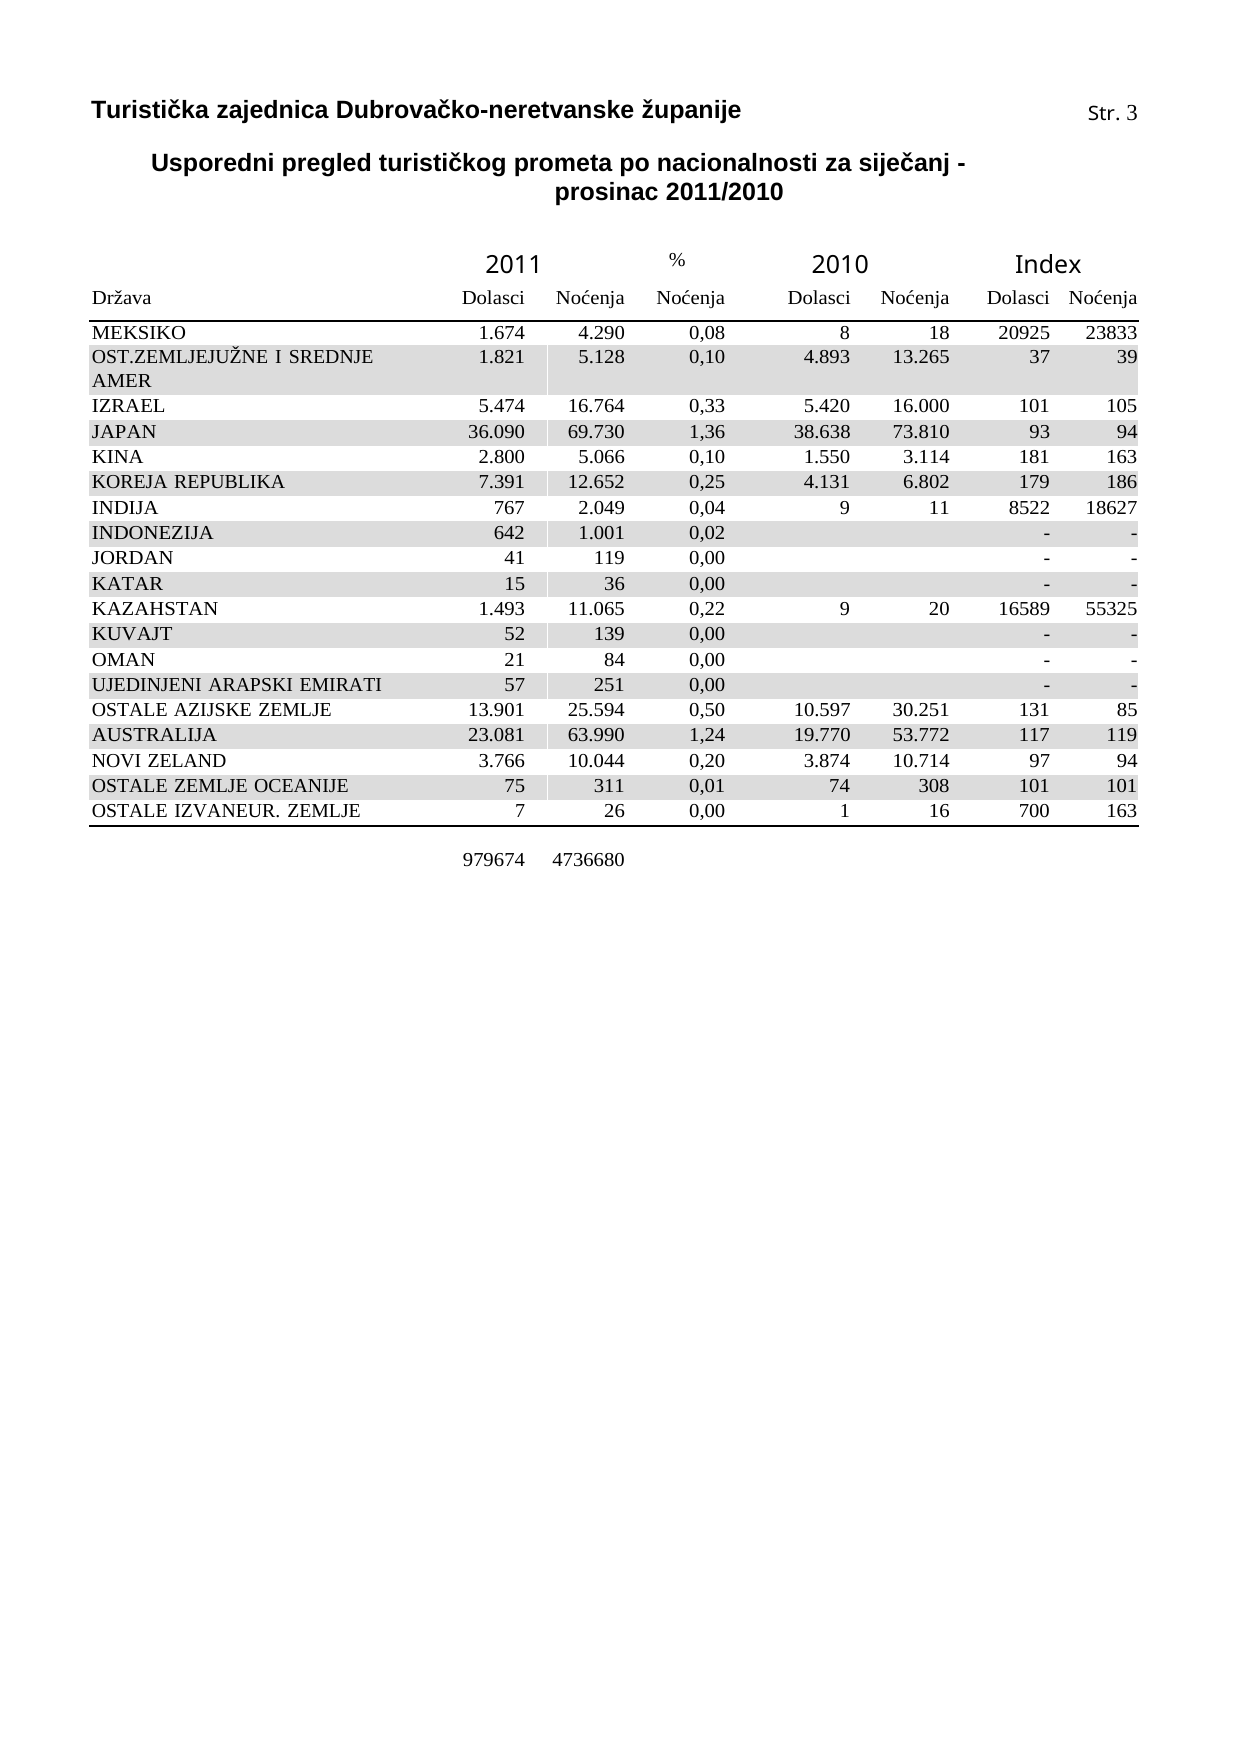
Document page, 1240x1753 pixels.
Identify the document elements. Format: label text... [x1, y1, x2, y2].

table_cell 311 [548, 775, 641, 800]
table_cell 700 [968, 800, 1059, 825]
table_cell 16 [874, 800, 968, 825]
table_cell 8 [756, 322, 874, 345]
table_cell 1.550 [756, 446, 874, 471]
table_cell 19.770 [756, 724, 874, 749]
table_cell OSTALE ZEMLJE OCEANIJE [89, 775, 424, 800]
table_cell [874, 623, 968, 648]
table_cell 53.772 [874, 724, 968, 749]
table_cell 0,04 [641, 496, 756, 521]
table_cell [756, 827, 874, 871]
table_cell 94 [1059, 749, 1138, 774]
table_cell Noćenja [641, 281, 756, 320]
table_cell 23833 [1059, 322, 1138, 345]
table_cell 101 [968, 775, 1059, 800]
table_cell 7.391 [424, 471, 547, 496]
table_cell 1.001 [548, 521, 641, 547]
table_header Index [874, 249, 1138, 281]
table_cell - [1059, 648, 1138, 673]
table_cell 74 [756, 775, 874, 800]
table_cell [874, 572, 968, 597]
table_cell KOREJA REPUBLIKA [89, 471, 424, 496]
table_cell 20925 [968, 322, 1059, 345]
table_cell - [1059, 572, 1138, 597]
table_cell 3.874 [756, 749, 874, 774]
table_cell 2.049 [548, 496, 641, 521]
table_cell 0,00 [641, 572, 756, 597]
table_cell OSTALE AZIJSKE ZEMLJE [89, 699, 424, 724]
table_cell [874, 827, 968, 871]
table_cell 251 [548, 673, 641, 699]
table_cell 5.474 [424, 395, 547, 420]
table_cell 36 [548, 572, 641, 597]
table_cell [874, 648, 968, 673]
table_cell - [1059, 673, 1138, 699]
table_cell 979674 [424, 827, 547, 871]
table_cell 36.090 [424, 420, 547, 446]
table_cell 38.638 [756, 420, 874, 446]
table_cell 41 [424, 547, 547, 572]
table_cell [874, 521, 968, 547]
table_cell KAZAHSTAN [89, 598, 424, 623]
table_cell 1,24 [641, 724, 756, 749]
table_cell Država [89, 281, 424, 320]
table_cell NOVI ZELAND [89, 749, 424, 774]
table_header 2010 [756, 249, 874, 281]
table_cell 13.265 [874, 345, 968, 395]
table_cell 69.730 [548, 420, 641, 446]
table_cell [641, 827, 756, 871]
table_cell JORDAN [89, 547, 424, 572]
table_cell 186 [1059, 471, 1138, 496]
table_cell 0,02 [641, 521, 756, 547]
table_cell 0,00 [641, 648, 756, 673]
table_cell 1.493 [424, 598, 547, 623]
table_cell 0,25 [641, 471, 756, 496]
table_header % [548, 249, 756, 281]
table_cell 52 [424, 623, 547, 648]
table_cell 0,08 [641, 322, 756, 345]
table_cell 23.081 [424, 724, 547, 749]
table_cell 12.652 [548, 471, 641, 496]
table_cell AUSTRALIJA [89, 724, 424, 749]
table_cell 0,00 [641, 547, 756, 572]
table_cell - [968, 673, 1059, 699]
table_cell 0,00 [641, 673, 756, 699]
table_cell 101 [1059, 775, 1138, 800]
table_cell MEKSIKO [89, 322, 424, 345]
table_cell 9 [756, 598, 874, 623]
table_cell [968, 827, 1059, 871]
table_cell 18627 [1059, 496, 1138, 521]
table_cell - [1059, 521, 1138, 547]
table_cell 7 [424, 800, 547, 825]
table_cell 75 [424, 775, 547, 800]
table_cell 55325 [1059, 598, 1138, 623]
table_cell 117 [968, 724, 1059, 749]
table_cell - [1059, 623, 1138, 648]
table_cell [89, 827, 424, 871]
table_cell 9 [756, 496, 874, 521]
table_header 2011 [89, 249, 547, 281]
table_cell 0,10 [641, 345, 756, 395]
table_cell 3.766 [424, 749, 547, 774]
table_cell 4736680 [548, 827, 641, 871]
table_cell [756, 623, 874, 648]
table_cell Dolasci [756, 281, 874, 320]
table_cell 15 [424, 572, 547, 597]
table_cell 39 [1059, 345, 1138, 395]
table_cell 26 [548, 800, 641, 825]
table_cell 11.065 [548, 598, 641, 623]
table_cell 0,01 [641, 775, 756, 800]
table_cell 63.990 [548, 724, 641, 749]
table_cell 767 [424, 496, 547, 521]
table_cell Noćenja [874, 281, 968, 320]
table_cell OMAN [89, 648, 424, 673]
table_cell 4.290 [548, 322, 641, 345]
table_cell - [968, 648, 1059, 673]
table_cell 97 [968, 749, 1059, 774]
table_cell KINA [89, 446, 424, 471]
table_cell 93 [968, 420, 1059, 446]
table_cell 18 [874, 322, 968, 345]
table_cell [756, 572, 874, 597]
table_cell 0,22 [641, 598, 756, 623]
table_cell 179 [968, 471, 1059, 496]
table_cell UJEDINJENI ARAPSKI EMIRATI [89, 673, 424, 699]
table_cell 1.821 [424, 345, 547, 395]
table_cell 85 [1059, 699, 1138, 724]
table_cell 101 [968, 395, 1059, 420]
table_cell 1,36 [641, 420, 756, 446]
table_cell 5.066 [548, 446, 641, 471]
table_cell 30.251 [874, 699, 968, 724]
table_cell 94 [1059, 420, 1138, 446]
table_cell 10.044 [548, 749, 641, 774]
table_cell Dolasci [968, 281, 1059, 320]
table_cell 73.810 [874, 420, 968, 446]
table_cell 20 [874, 598, 968, 623]
table_cell - [968, 572, 1059, 597]
table_cell 10.597 [756, 699, 874, 724]
table_cell 163 [1059, 446, 1138, 471]
table_cell 0,10 [641, 446, 756, 471]
table_cell 8522 [968, 496, 1059, 521]
table_cell KUVAJT [89, 623, 424, 648]
table_cell - [968, 623, 1059, 648]
table_cell 642 [424, 521, 547, 547]
table_cell [1059, 827, 1138, 871]
table_cell 5.420 [756, 395, 874, 420]
table_cell 37 [968, 345, 1059, 395]
table_cell 10.714 [874, 749, 968, 774]
table_cell 3.114 [874, 446, 968, 471]
table_cell KATAR [89, 572, 424, 597]
table_cell 119 [548, 547, 641, 572]
table_cell 0,20 [641, 749, 756, 774]
table_cell Dolasci [424, 281, 547, 320]
table_cell 4.131 [756, 471, 874, 496]
table_cell 16.764 [548, 395, 641, 420]
table_cell 11 [874, 496, 968, 521]
table_cell 6.802 [874, 471, 968, 496]
table_cell 25.594 [548, 699, 641, 724]
table_cell 13.901 [424, 699, 547, 724]
table_cell 119 [1059, 724, 1138, 749]
table_cell 308 [874, 775, 968, 800]
table_cell 5.128 [548, 345, 641, 395]
table_cell [874, 547, 968, 572]
table_cell INDIJA [89, 496, 424, 521]
table_cell 0,33 [641, 395, 756, 420]
table_cell 4.893 [756, 345, 874, 395]
table_cell - [968, 547, 1059, 572]
table_cell 84 [548, 648, 641, 673]
table_cell 131 [968, 699, 1059, 724]
table_cell Noćenja [548, 281, 641, 320]
table_cell OSTALE IZVANEUR. ZEMLJE [89, 800, 424, 825]
table_cell [756, 521, 874, 547]
table_cell 1.674 [424, 322, 547, 345]
table_cell - [968, 521, 1059, 547]
table_cell 0,50 [641, 699, 756, 724]
table_cell 21 [424, 648, 547, 673]
table_cell 181 [968, 446, 1059, 471]
table_cell [756, 648, 874, 673]
table_cell [756, 673, 874, 699]
table_cell OST.ZEMLJEJUŽNE I SREDNJE AMER [89, 345, 424, 395]
table_cell 1 [756, 800, 874, 825]
table_cell 57 [424, 673, 547, 699]
table_cell JAPAN [89, 420, 424, 446]
table_cell INDONEZIJA [89, 521, 424, 547]
table_cell 2.800 [424, 446, 547, 471]
table_cell 139 [548, 623, 641, 648]
table_cell [874, 673, 968, 699]
table_cell Noćenja [1059, 281, 1138, 320]
table_cell 16589 [968, 598, 1059, 623]
table_cell - [1059, 547, 1138, 572]
table_cell 163 [1059, 800, 1138, 825]
table_cell IZRAEL [89, 395, 424, 420]
table_cell 16.000 [874, 395, 968, 420]
table_cell 0,00 [641, 800, 756, 825]
table_cell 0,00 [641, 623, 756, 648]
table_cell [756, 547, 874, 572]
table_cell 105 [1059, 395, 1138, 420]
